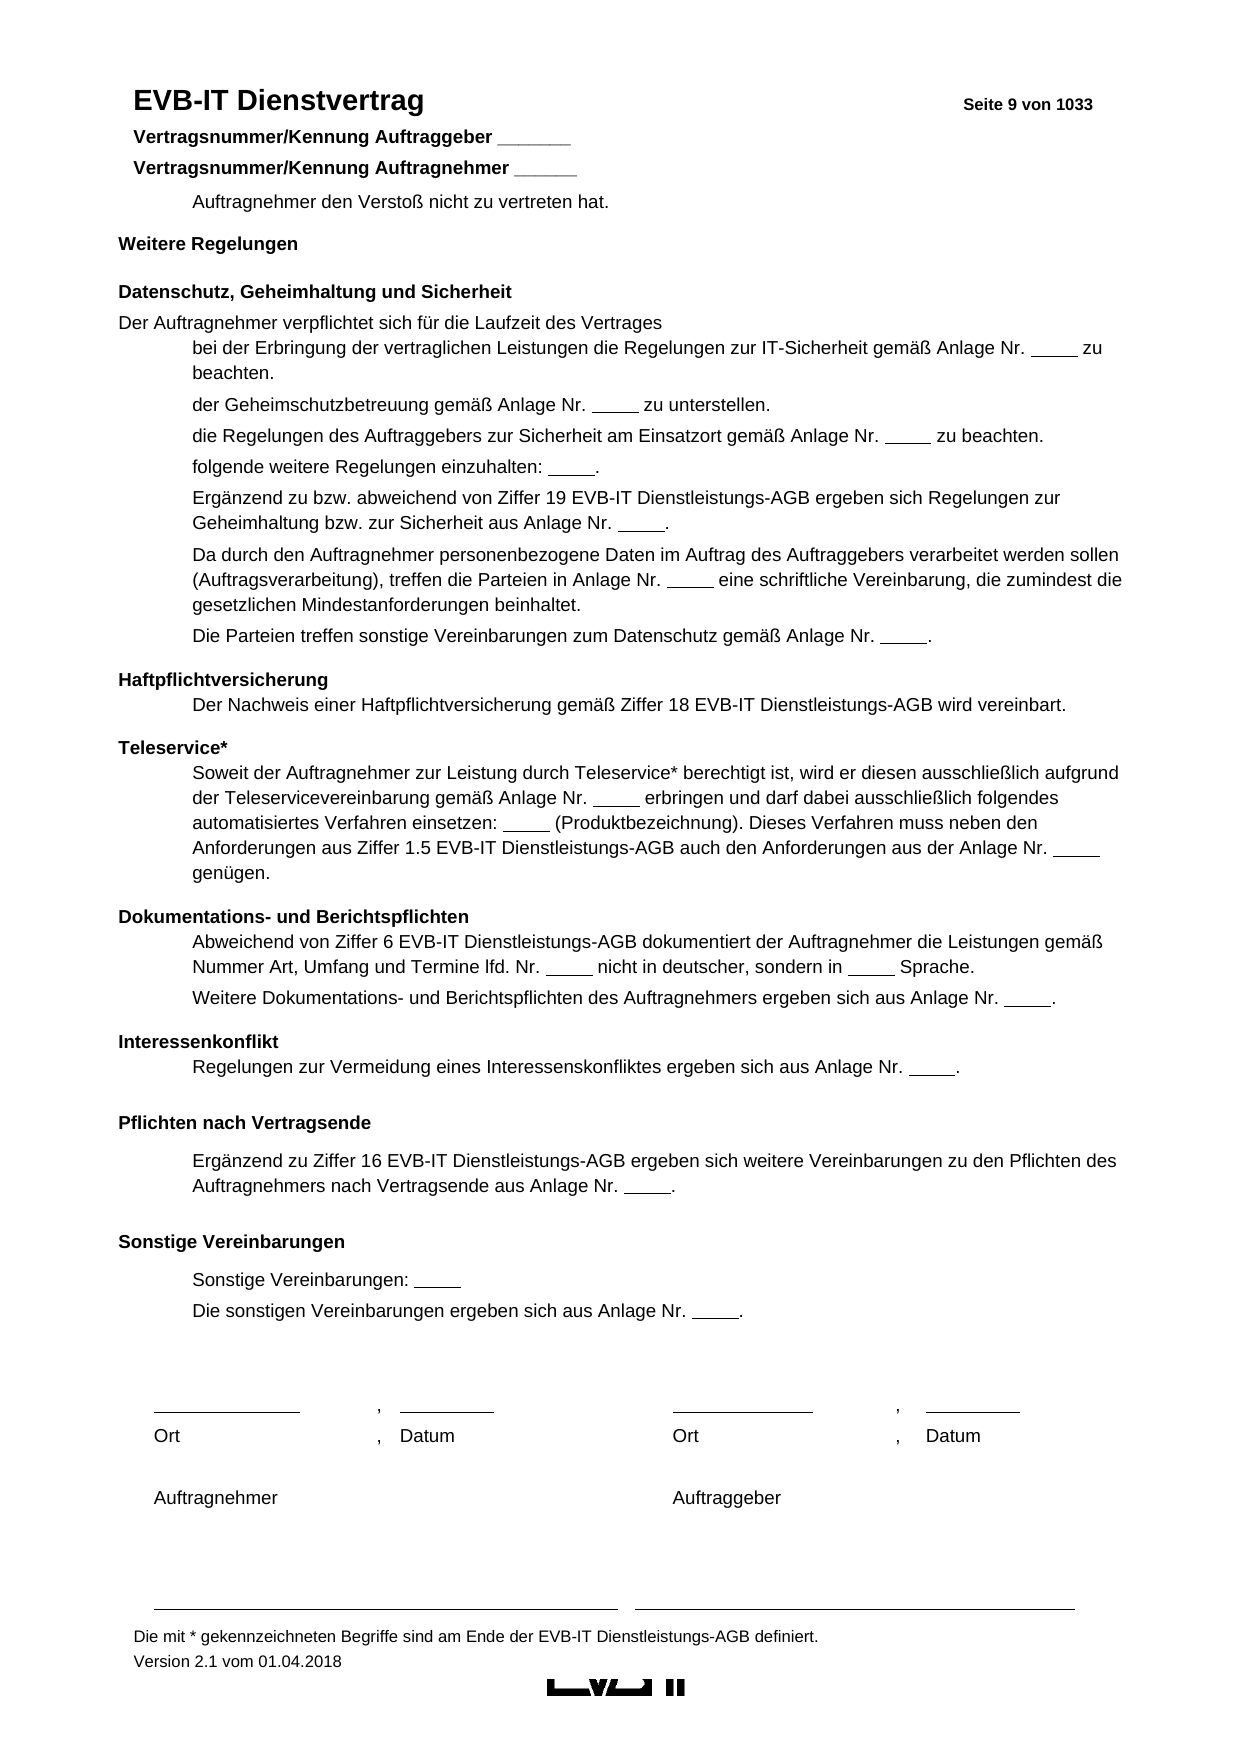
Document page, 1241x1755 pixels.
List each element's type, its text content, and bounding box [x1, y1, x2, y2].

table_cell [400, 1390, 549, 1421]
table_cell [130, 1453, 1075, 1484]
table_cell [130, 1546, 1075, 1577]
text die Regelungen des Auftraggebers zur Sicherheit am Einsatzort gemäß Anlage Nr. zu beachten. [118, 421, 1122, 446]
text Auftragnehmer den Verstoß nicht zu vertreten hat. [118, 188, 1122, 213]
text Ergänzend zu Ziffer 16 EVB-IT Dienstleistungs-AGB ergeben sich weitere Vereinbarungen zu den Pflichten des Auftragnehmers nach Vertragsende aus Anlage Nr. . [118, 1146, 1122, 1196]
text Der Auftragnehmer verpflichtet sich für die Laufzeit des Vertrages [118, 309, 1122, 334]
text der Geheimschutzbetreuung gemäß Anlage Nr. zu unterstellen. [118, 390, 1122, 415]
text Ergänzend zu bzw. abweichend von Ziffer 19 EVB-IT Dienstleistungs-AGB ergeben sich Regelungen zur Geheim­haltung bzw. zur Sicherheit aus Anlage Nr. . [118, 484, 1122, 534]
table_cell Auftraggeber [673, 1484, 1075, 1515]
text bei der Erbringung der vertraglichen Leistungen die Regelungen zur IT-Sicherheit gemäß Anlage Nr. zu beachten. [118, 334, 1122, 384]
table_cell Auftragnehmer [154, 1484, 549, 1515]
table_cell Datum [918, 1421, 1075, 1452]
table_cell [550, 1484, 672, 1515]
subtitle Pflichten nach Vertragsende [118, 1109, 1122, 1134]
text Sonstige Vereinbarungen: [118, 1265, 1122, 1290]
subtitle Teleservice* [118, 734, 1122, 759]
table_header [130, 1359, 1075, 1390]
text Soweit der Auftragnehmer zur Leistung durch Teleservice* berechtigt ist, wird er diesen ausschließlich aufgrund der Teleservicevereinbarung gemäß Anlage Nr. erbringen und darf dabei ausschließlich folgendes automatisiertes Verfahren einsetzen: (Produktbezeichnung). Dieses Verfahren muss neben den Anforderungen aus Ziffer 1.5 EVB-IT Dienstleistungs-AGB auch den Anforderungen aus der Anlage Nr. genügen. [118, 759, 1122, 884]
text Der Nachweis einer Haftpflichtversicherung gemäß Ziffer 18 EVB-IT Dienstleistungs-AGB wird vereinbart. [118, 690, 1122, 715]
text folgende weitere Regelungen einzuhalten: . [118, 452, 1122, 477]
table_cell [918, 1390, 1075, 1421]
table_cell [550, 1421, 672, 1452]
table_cell [130, 1515, 1075, 1546]
text Die sonstigen Vereinbarungen ergeben sich aus Anlage Nr. . [118, 1296, 1122, 1321]
text Die Parteien treffen sonstige Vereinbarungen zum Datenschutz gemäß Anlage Nr. . [118, 621, 1122, 646]
table_cell [130, 1578, 154, 1609]
subtitle Sonstige Vereinbarungen [118, 1227, 1122, 1252]
table_cell [673, 1390, 890, 1421]
table_cell [154, 1390, 371, 1421]
table_cell [550, 1390, 672, 1421]
text Abweichend von Ziffer 6 EVB-IT Dienstleistungs-AGB dokumentiert der Auftragnehmer die Leistungen gemäß Nummer 3.1 lfd. Nr. nicht in deutscher, sondern in Sprache. [118, 927, 1122, 977]
table_cell [635, 1578, 1075, 1609]
table_cell Ort [673, 1421, 890, 1452]
table_cell [130, 1484, 154, 1515]
subtitle Dokumentations- und Berichtspflichten [118, 902, 1122, 927]
subtitle Interessenkonflikt [118, 1027, 1122, 1052]
table_cell , [371, 1390, 399, 1421]
subtitle Weitere Regelungen [118, 229, 1122, 254]
table_cell Ort [154, 1421, 371, 1452]
table_cell , [890, 1390, 918, 1421]
subtitle Datenschutz, Geheimhaltung und Sicherheit [118, 277, 1122, 302]
text Weitere Dokumentations- und Berichtspflichten des Auftragnehmers ergeben sich aus Anlage Nr. . [118, 984, 1122, 1009]
table_cell Datum [400, 1421, 549, 1452]
table_cell [618, 1578, 635, 1609]
subtitle Haftpflichtversicherung [118, 665, 1122, 690]
text Da durch den Auftragnehmer personenbezogene Daten im Auftrag des Auftraggebers verarbeitet werden sollen (Auftragsverarbeitung), treffen die Parteien in Anlage Nr. eine schriftliche Vereinbarung, die zumindest die gesetzlichen Mindestanforderungen beinhaltet. [118, 540, 1122, 615]
table_cell [130, 1421, 154, 1452]
table_cell [154, 1578, 618, 1609]
text Regelungen zur Vermeidung eines Interessenskonfliktes ergeben sich aus Anlage Nr. . [118, 1052, 1122, 1077]
table_cell [130, 1390, 154, 1421]
table_cell , [371, 1421, 399, 1452]
table_cell , [890, 1421, 918, 1452]
